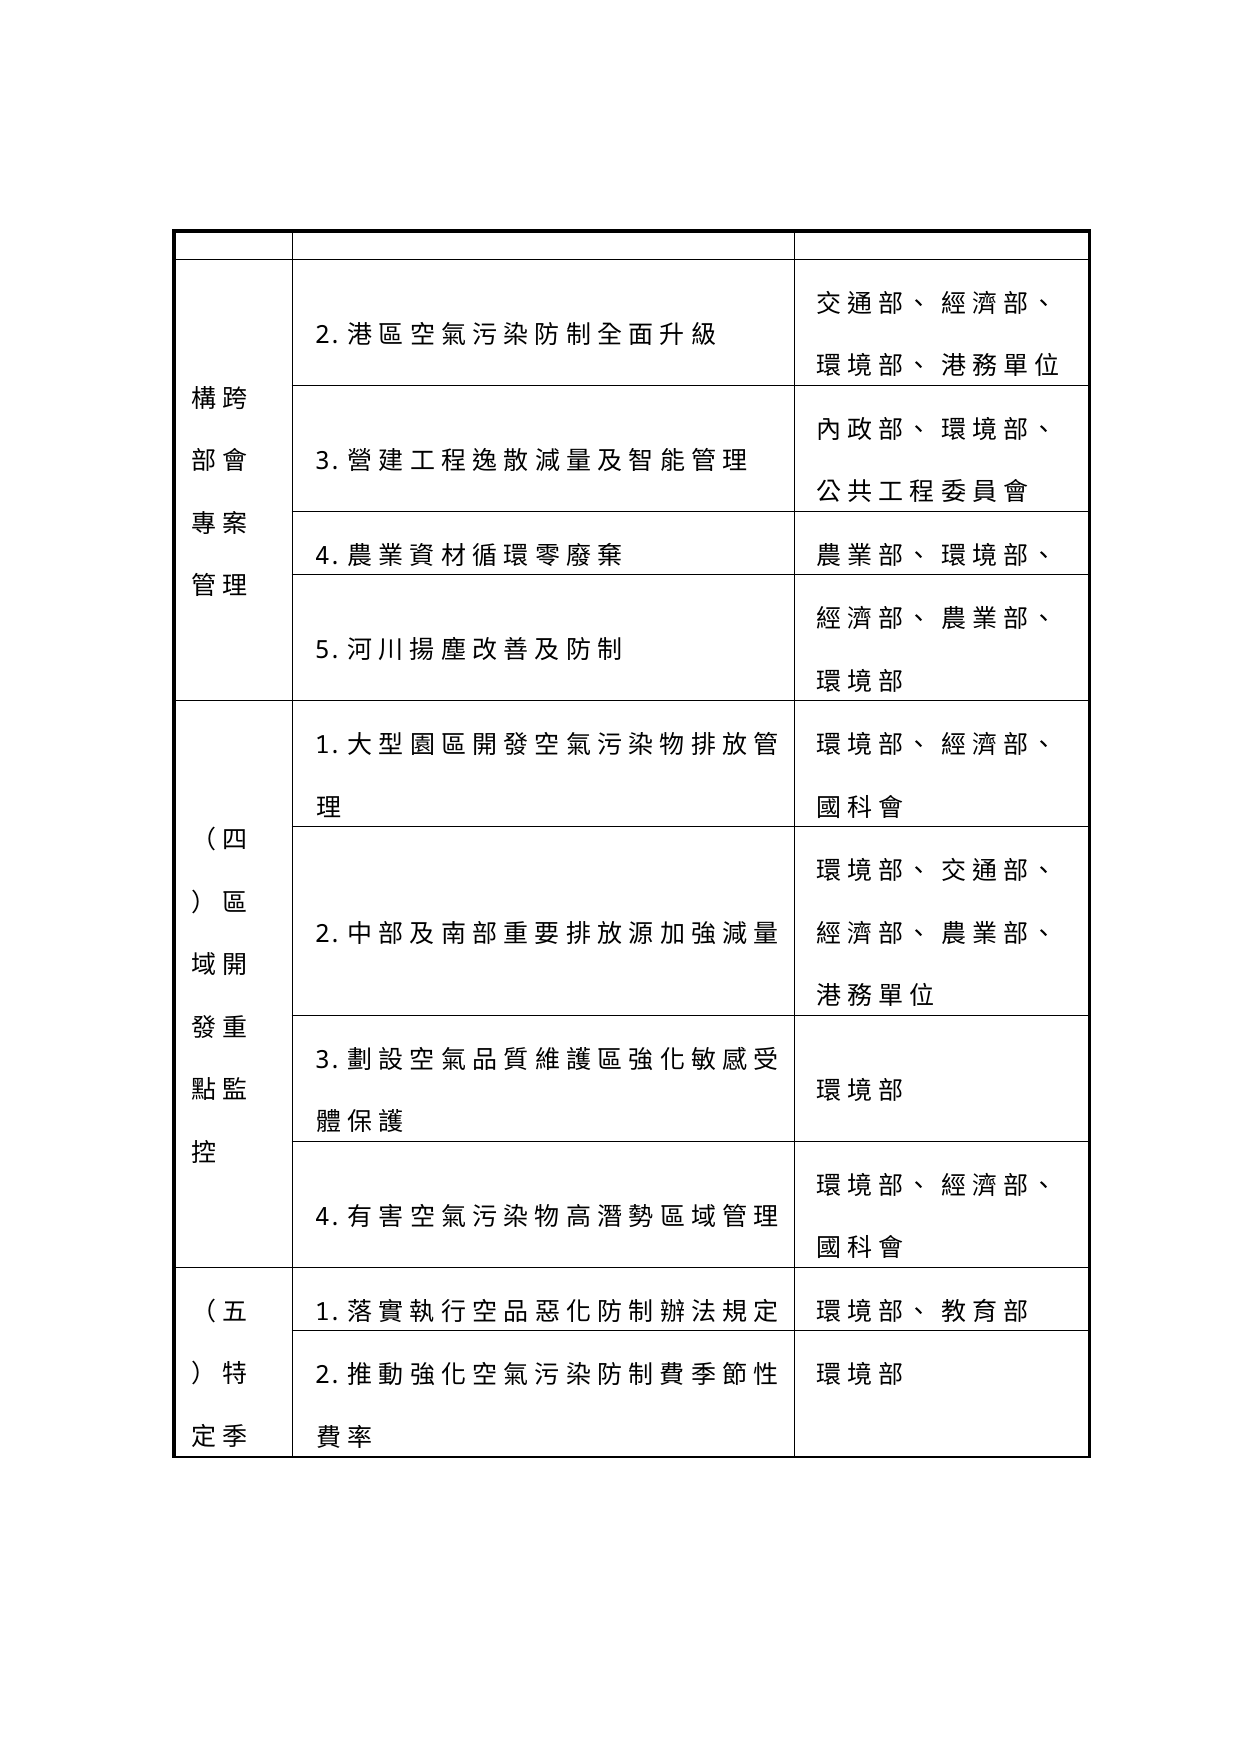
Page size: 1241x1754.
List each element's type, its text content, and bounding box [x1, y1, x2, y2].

table_cell （三）建構跨部會專案管理 [176, 260, 292, 700]
table_cell 環境部、交通部、經濟部、農業部、港務單位 [795, 827, 1088, 1015]
table_cell （五）特定季節強化應變 [176, 1268, 292, 1456]
table_header [795, 233, 1088, 258]
table_cell 農業部、環境部、 [795, 512, 1088, 574]
table_cell 3.劃設空氣品質維護區強化敏感受體保護 [293, 1016, 794, 1141]
table_cell 內政部、環境部、公共工程委員會 [795, 386, 1088, 511]
table_cell 經濟部、農業部、環境部 [795, 575, 1088, 700]
table_cell 環境部 [795, 1016, 1088, 1141]
table_cell 環境部 [795, 1331, 1088, 1456]
table_cell 環境部、經濟部、國科會 [795, 701, 1088, 826]
table_header [293, 233, 794, 258]
table_cell （四）區域開發重點監控 [176, 701, 292, 1267]
table_cell 交通部、經濟部、環境部、港務單位 [795, 260, 1088, 384]
table_cell 2.中部及南部重要排放源加強減量 [293, 827, 794, 1015]
table_cell 1.落實執行空品惡化防制辦法規定 [293, 1268, 794, 1330]
table_cell 環境部、經濟部、國科會 [795, 1142, 1088, 1267]
table_cell 環境部、教育部 [795, 1268, 1088, 1330]
table_cell 5.河川揚塵改善及防制 [293, 575, 794, 700]
table_cell 2.港區空氣污染防制全面升級 [293, 260, 794, 384]
table_cell 4.農業資材循環零廢棄 [293, 512, 794, 574]
table_cell 2.推動強化空氣污染防制費季節性費率 [293, 1331, 794, 1456]
table_cell 3.營建工程逸散減量及智能管理 [293, 386, 794, 511]
table_cell 4.有害空氣污染物高潛勢區域管理 [293, 1142, 794, 1267]
table_header [176, 233, 292, 258]
table_cell 1.大型園區開發空氣污染物排放管理 [293, 701, 794, 826]
